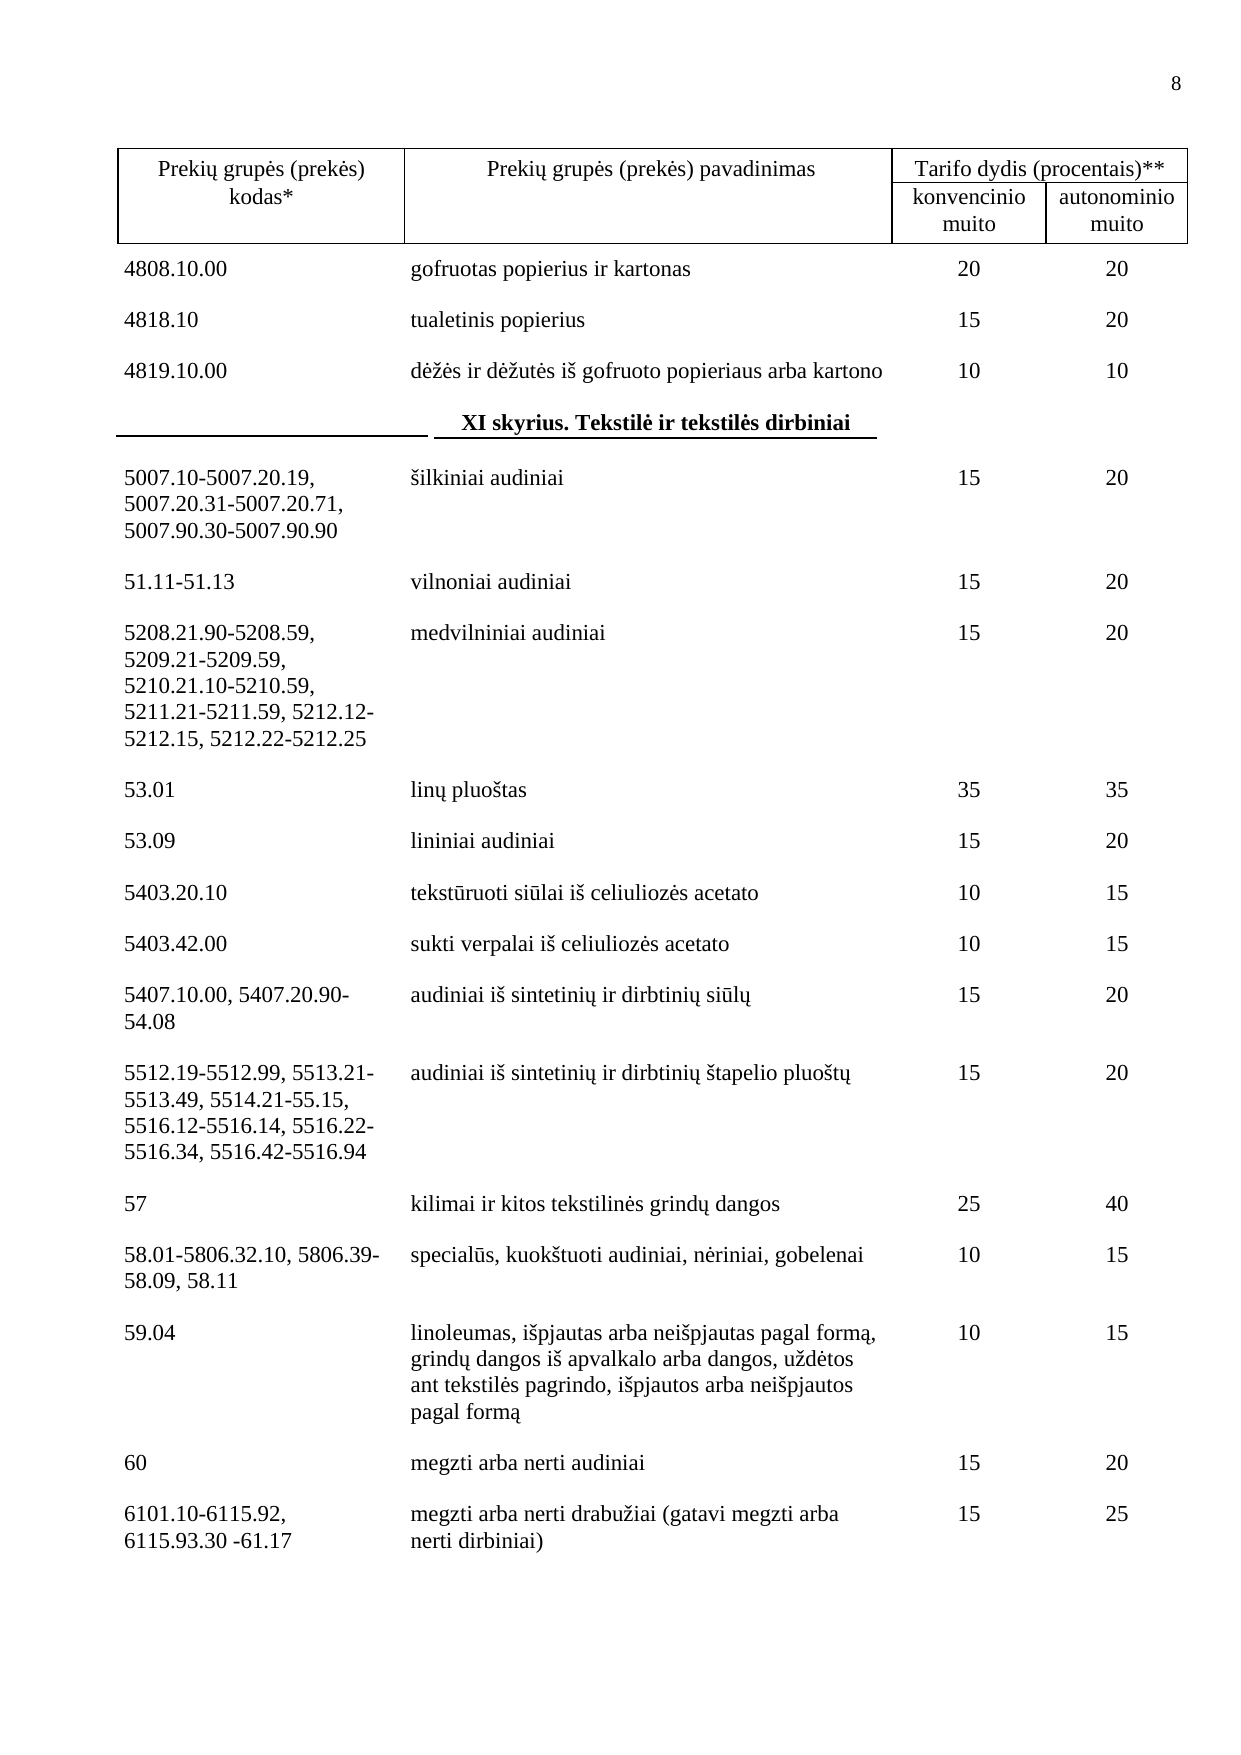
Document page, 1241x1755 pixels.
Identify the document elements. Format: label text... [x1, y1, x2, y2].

table_cell 15 [1046, 866, 1187, 918]
table_cell 20 [1046, 815, 1187, 866]
table_cell 10 [892, 1306, 1046, 1437]
table_cell kodas* [119, 182, 404, 242]
table_cell 10 [892, 918, 1046, 969]
table_cell 20 [1046, 969, 1187, 1047]
table_cell 57 [118, 1177, 404, 1228]
table_cell 15 [892, 1437, 1046, 1488]
table_cell 35 [892, 764, 1046, 815]
table_cell 5403.20.10 [118, 866, 404, 918]
table_cell audiniai iš sintetinių ir dirbtinių štapelio pluoštų [405, 1047, 892, 1177]
table_cell konvencinio muito [893, 183, 1045, 242]
table_cell 53.01 [118, 764, 404, 815]
table_cell megzti arba nerti drabužiai (gatavi megzti arba nerti dirbiniai) [405, 1488, 892, 1566]
table_cell 40 [1046, 1177, 1187, 1228]
table_cell 15 [892, 556, 1046, 607]
table_cell 5007.10-5007.20.19, 5007.20.31-5007.20.71, 5007.90.30-5007.90.90 [118, 451, 404, 556]
table_cell 10 [892, 345, 1046, 396]
table_cell vilnoniai audiniai [405, 556, 892, 607]
table_cell 4808.10.00 [118, 244, 404, 294]
table_cell 5403.42.00 [118, 918, 404, 969]
table_cell 6101.10-6115.92, 6115.93.30 -61.17 [118, 1488, 404, 1566]
table_header Prekių grupės (prekės) pavadinimas [405, 149, 891, 182]
table_cell 20 [1046, 556, 1187, 607]
table_cell 20 [1046, 1437, 1187, 1488]
table_cell XI skyrius. Tekstilė ir tekstilės dirbiniai [118, 396, 1187, 451]
table_cell 15 [892, 969, 1046, 1047]
table_cell 10 [892, 1229, 1046, 1306]
table_cell gofruotas popierius ir kartonas [405, 244, 892, 294]
table_cell 4818.10 [118, 294, 404, 345]
table_cell 51.11-51.13 [118, 556, 404, 607]
table_cell 15 [892, 451, 1046, 556]
table_cell 35 [1046, 764, 1187, 815]
table_cell 20 [892, 244, 1046, 294]
table_cell specialūs, kuokštuoti audiniai, nėriniai, gobelenai [405, 1229, 892, 1306]
table_cell medvilniniai audiniai [405, 607, 892, 764]
table_cell 20 [1046, 1047, 1187, 1177]
table_cell šilkiniai audiniai [405, 451, 892, 556]
table_cell 60 [118, 1437, 404, 1488]
table_cell 15 [1046, 1229, 1187, 1306]
table_cell linoleumas, išpjautas arba neišpjautas pagal formą, grindų dangos iš apvalkalo arba dangos, uždėtos ant tekstilės pagrindo, išpjautos arba neišpjautos pagal formą [405, 1306, 892, 1437]
table_cell autonominio muito [1047, 183, 1187, 242]
table_cell [405, 182, 891, 242]
table_cell 15 [892, 815, 1046, 866]
table_cell 25 [1046, 1488, 1187, 1566]
table_cell 5208.21.90-5208.59, 5209.21-5209.59, 5210.21.10-5210.59, 5211.21-5211.59, 5212.12-5212.15, 5212.22-5212.25 [118, 607, 404, 764]
table_cell linų pluoštas [405, 764, 892, 815]
table_cell 5512.19-5512.99, 5513.21-5513.49, 5514.21-55.15, 5516.12-5516.14, 5516.22-5516.34, 5516.42-5516.94 [118, 1047, 404, 1177]
table_cell tekstūruoti siūlai iš celiuliozės acetato [405, 866, 892, 918]
table_cell 10 [1046, 345, 1187, 396]
table_cell 15 [892, 607, 1046, 764]
table_cell 15 [1046, 1306, 1187, 1437]
table_cell lininiai audiniai [405, 815, 892, 866]
table_cell kilimai ir kitos tekstilinės grindų dangos [405, 1177, 892, 1228]
table_cell 5407.10.00, 5407.20.90-54.08 [118, 969, 404, 1047]
table_cell megzti arba nerti audiniai [405, 1437, 892, 1488]
table_cell 10 [892, 866, 1046, 918]
table_cell 20 [1046, 244, 1187, 294]
table_cell 25 [892, 1177, 1046, 1228]
table_cell 20 [1046, 294, 1187, 345]
table_cell 20 [1046, 451, 1187, 556]
table_cell 15 [892, 1488, 1046, 1566]
table_cell 20 [1046, 607, 1187, 764]
table_cell 59.04 [118, 1306, 404, 1437]
table_cell dėžės ir dėžutės iš gofruoto popieriaus arba kartono [405, 345, 892, 396]
table_cell 15 [1046, 918, 1187, 969]
table_cell 15 [892, 1047, 1046, 1177]
table_cell audiniai iš sintetinių ir dirbtinių siūlų [405, 969, 892, 1047]
table_header Tarifo dydis (procentais)** [893, 149, 1187, 182]
table_cell tualetinis popierius [405, 294, 892, 345]
table_header Prekių grupės (prekės) [119, 149, 404, 182]
table_cell 58.01-5806.32.10, 5806.39-58.09, 58.11 [118, 1229, 404, 1306]
table_cell 53.09 [118, 815, 404, 866]
table_cell 15 [892, 294, 1046, 345]
table_cell 4819.10.00 [118, 345, 404, 396]
table_cell sukti verpalai iš celiuliozės acetato [405, 918, 892, 969]
